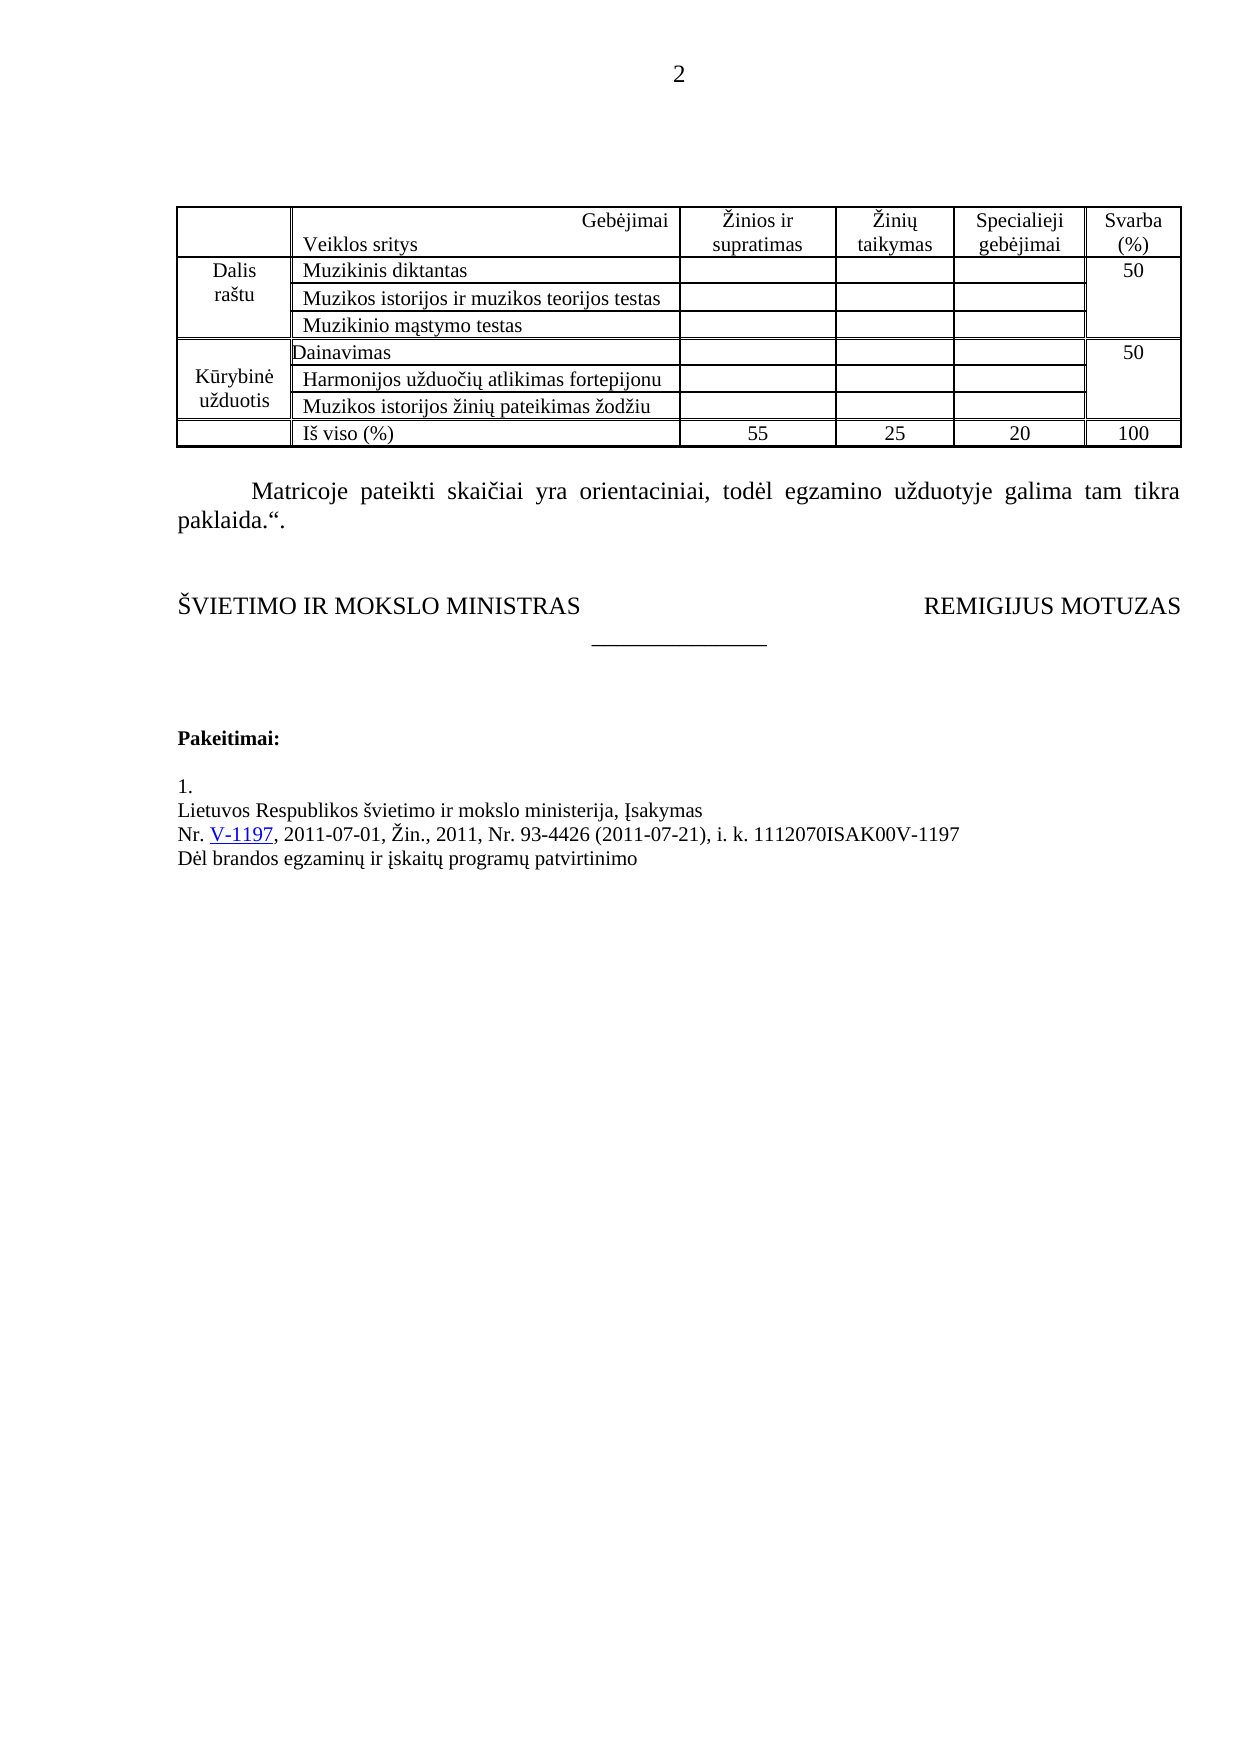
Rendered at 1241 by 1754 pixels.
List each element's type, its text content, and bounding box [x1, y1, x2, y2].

text Dėl brandos egzaminų ir įskaitų programų patvirtinimo [177, 846, 1181, 870]
table_cell Dainavimas [293, 340, 679, 364]
table_cell Harmonijos užduočių atlikimas fortepijonu [293, 366, 679, 391]
table_cell [837, 340, 953, 364]
table_cell [681, 312, 835, 337]
table_cell [955, 284, 1084, 309]
table_header [178, 208, 290, 256]
table_cell [681, 393, 835, 418]
table_cell [837, 258, 953, 282]
table_cell Muzikinio mąstymo testas [293, 312, 679, 337]
table_cell [955, 340, 1084, 364]
text ŠVIETIMO IR MOKSLO MINISTRAS REMIGIJUS MOTUZAS [177, 591, 1181, 620]
table_cell 25 [837, 421, 953, 445]
table_cell [955, 312, 1084, 337]
table_cell Iš viso (%) [293, 421, 679, 445]
table_cell 50 [1087, 258, 1180, 337]
table_header Žinios ir supratimas [681, 208, 835, 256]
table_cell [837, 393, 953, 418]
text ______________ [177, 620, 1181, 649]
table_cell Muzikos istorijos žinių pateikimas žodžiu [293, 393, 679, 418]
table_header Svarba (%) [1087, 208, 1180, 256]
text Pakeitimai: [177, 726, 1181, 750]
text Lietuvos Respublikos švietimo ir mokslo ministerija, Įsakymas [177, 798, 1181, 822]
table_header Specialieji gebėjimai [955, 208, 1084, 256]
table_cell Muzikinis diktantas [293, 258, 679, 282]
text Nr. V-1197, 2011-07-01, Žin., 2011, Nr. 93-4426 (2011-07-21), i. k. 1112070ISAK00V-1197 [177, 822, 1181, 846]
table_cell Kūrybinė užduotis [178, 340, 290, 418]
table_cell 55 [681, 421, 835, 445]
text Matricoje pateikti skaičiai yra orientaciniai, todėl egzamino užduotyje galima tam tikra paklaida.“. [177, 476, 1181, 534]
table_cell [955, 366, 1084, 391]
table_cell [178, 421, 290, 445]
table_cell 50 [1087, 340, 1180, 418]
table_cell [955, 258, 1084, 282]
table_cell [955, 393, 1084, 418]
table_header Žinių taikymas [837, 208, 953, 256]
table_cell [681, 366, 835, 391]
table_cell [681, 258, 835, 282]
table_cell [681, 284, 835, 309]
table_cell [837, 312, 953, 337]
table_cell Dalis raštu [178, 258, 290, 337]
table_cell [837, 284, 953, 309]
text 1. [177, 774, 1181, 798]
table_header Gebėjimai Veiklos sritys [293, 208, 679, 256]
table_cell 100 [1087, 421, 1180, 445]
table_cell Muzikos istorijos ir muzikos teorijos testas [293, 284, 679, 309]
table_cell [837, 366, 953, 391]
table_cell 20 [955, 421, 1084, 445]
table_cell [681, 340, 835, 364]
